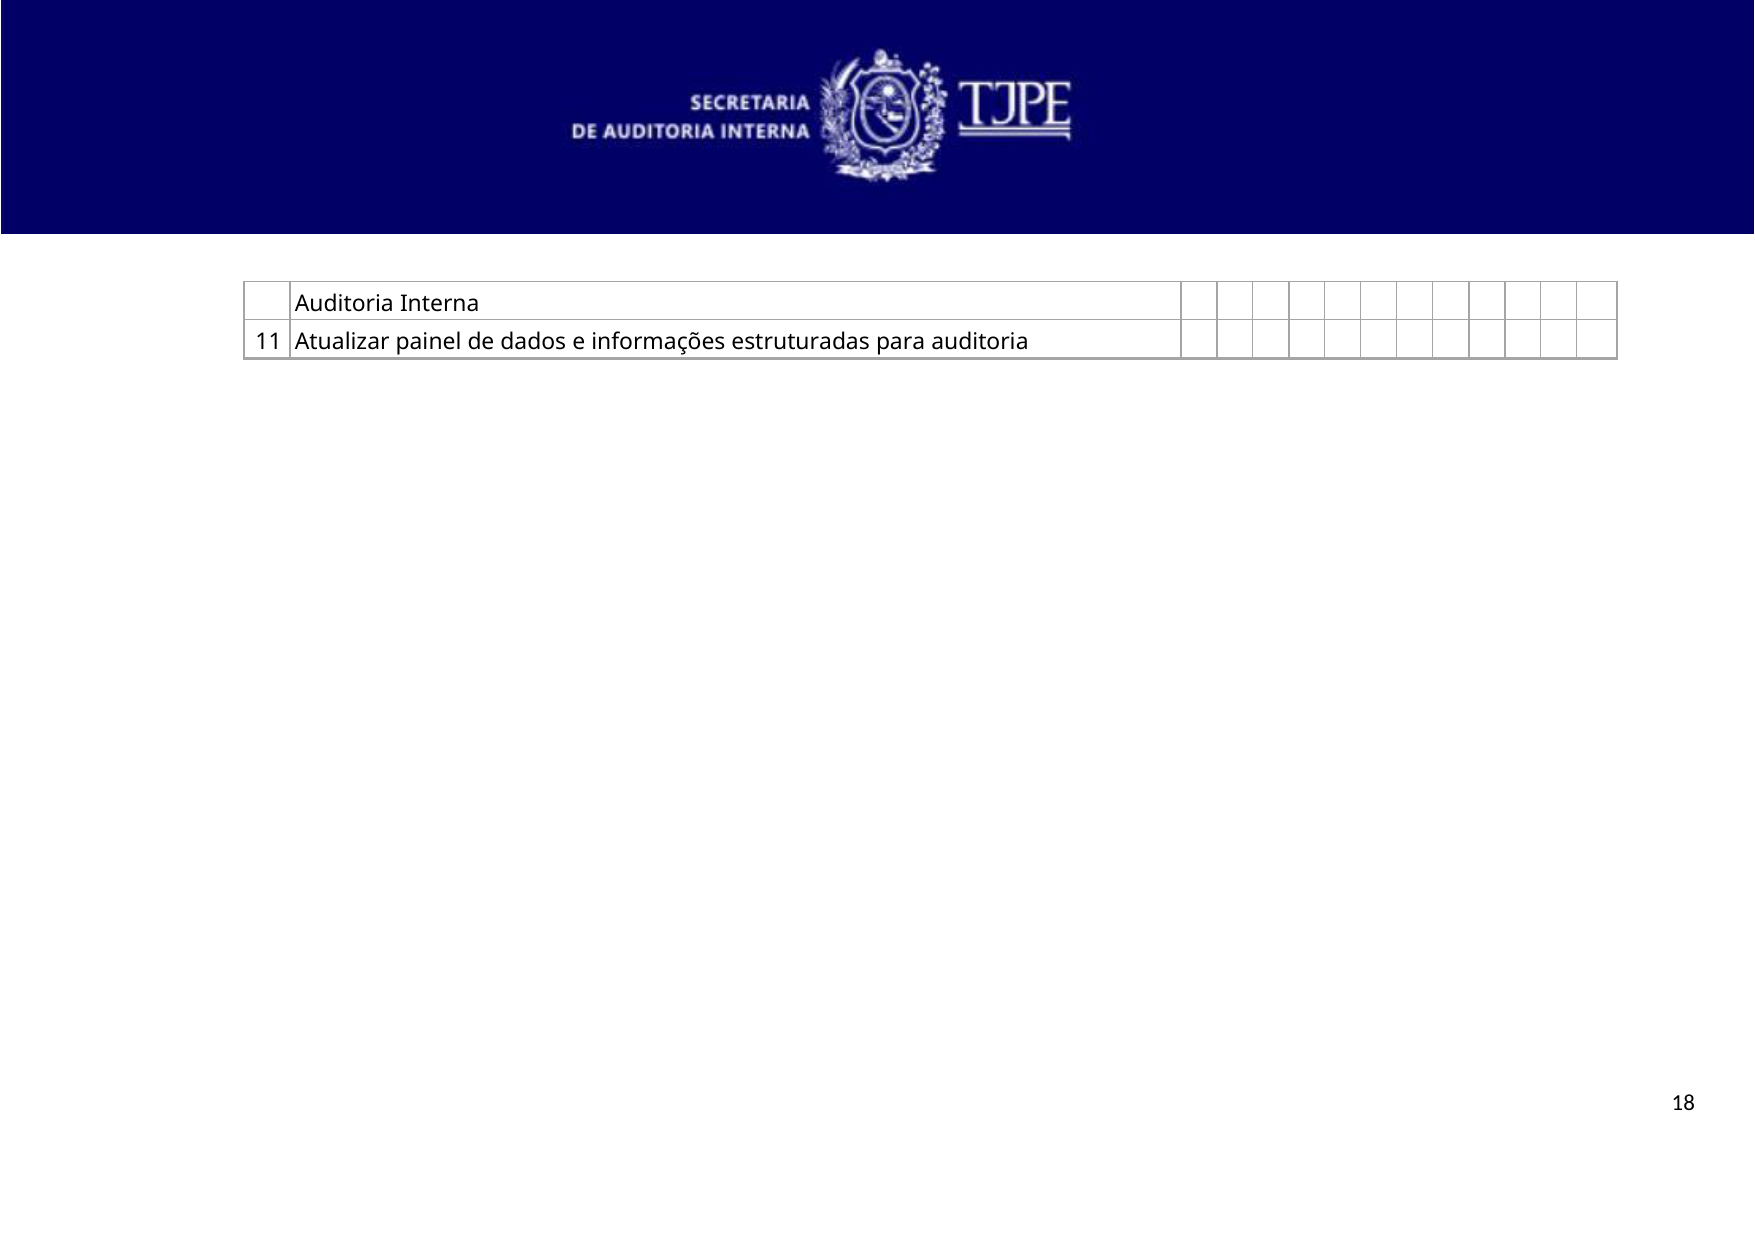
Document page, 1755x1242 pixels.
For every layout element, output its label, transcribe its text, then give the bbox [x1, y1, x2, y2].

table_cell [1433, 282, 1468, 318]
table_cell [1361, 320, 1396, 357]
table_cell [1361, 282, 1396, 318]
table_cell [1470, 320, 1504, 357]
table_cell [1470, 282, 1504, 318]
table_cell [1541, 282, 1576, 318]
table_cell [1506, 320, 1540, 357]
table_cell [1253, 282, 1288, 318]
table_cell 11 [245, 320, 289, 357]
table_cell [1577, 282, 1616, 318]
table_cell [1182, 320, 1216, 357]
table_cell [1290, 320, 1324, 357]
table_cell [1506, 282, 1540, 318]
table_cell [1290, 282, 1324, 318]
table_cell [1218, 320, 1252, 357]
table_cell Auditoria Interna [291, 282, 1180, 318]
table_cell [1218, 282, 1252, 318]
table_cell [1397, 282, 1432, 318]
table_cell [1253, 320, 1288, 357]
table_cell [1325, 282, 1360, 318]
table_cell [1325, 320, 1360, 357]
table_cell [1397, 320, 1432, 357]
table_cell [1182, 282, 1216, 318]
table_cell [1541, 320, 1576, 357]
table_cell [1577, 320, 1616, 357]
table_cell [1433, 320, 1468, 357]
table_cell [245, 282, 289, 318]
table_cell Atualizar painel de dados e informações estruturadas para auditoria [291, 320, 1180, 357]
